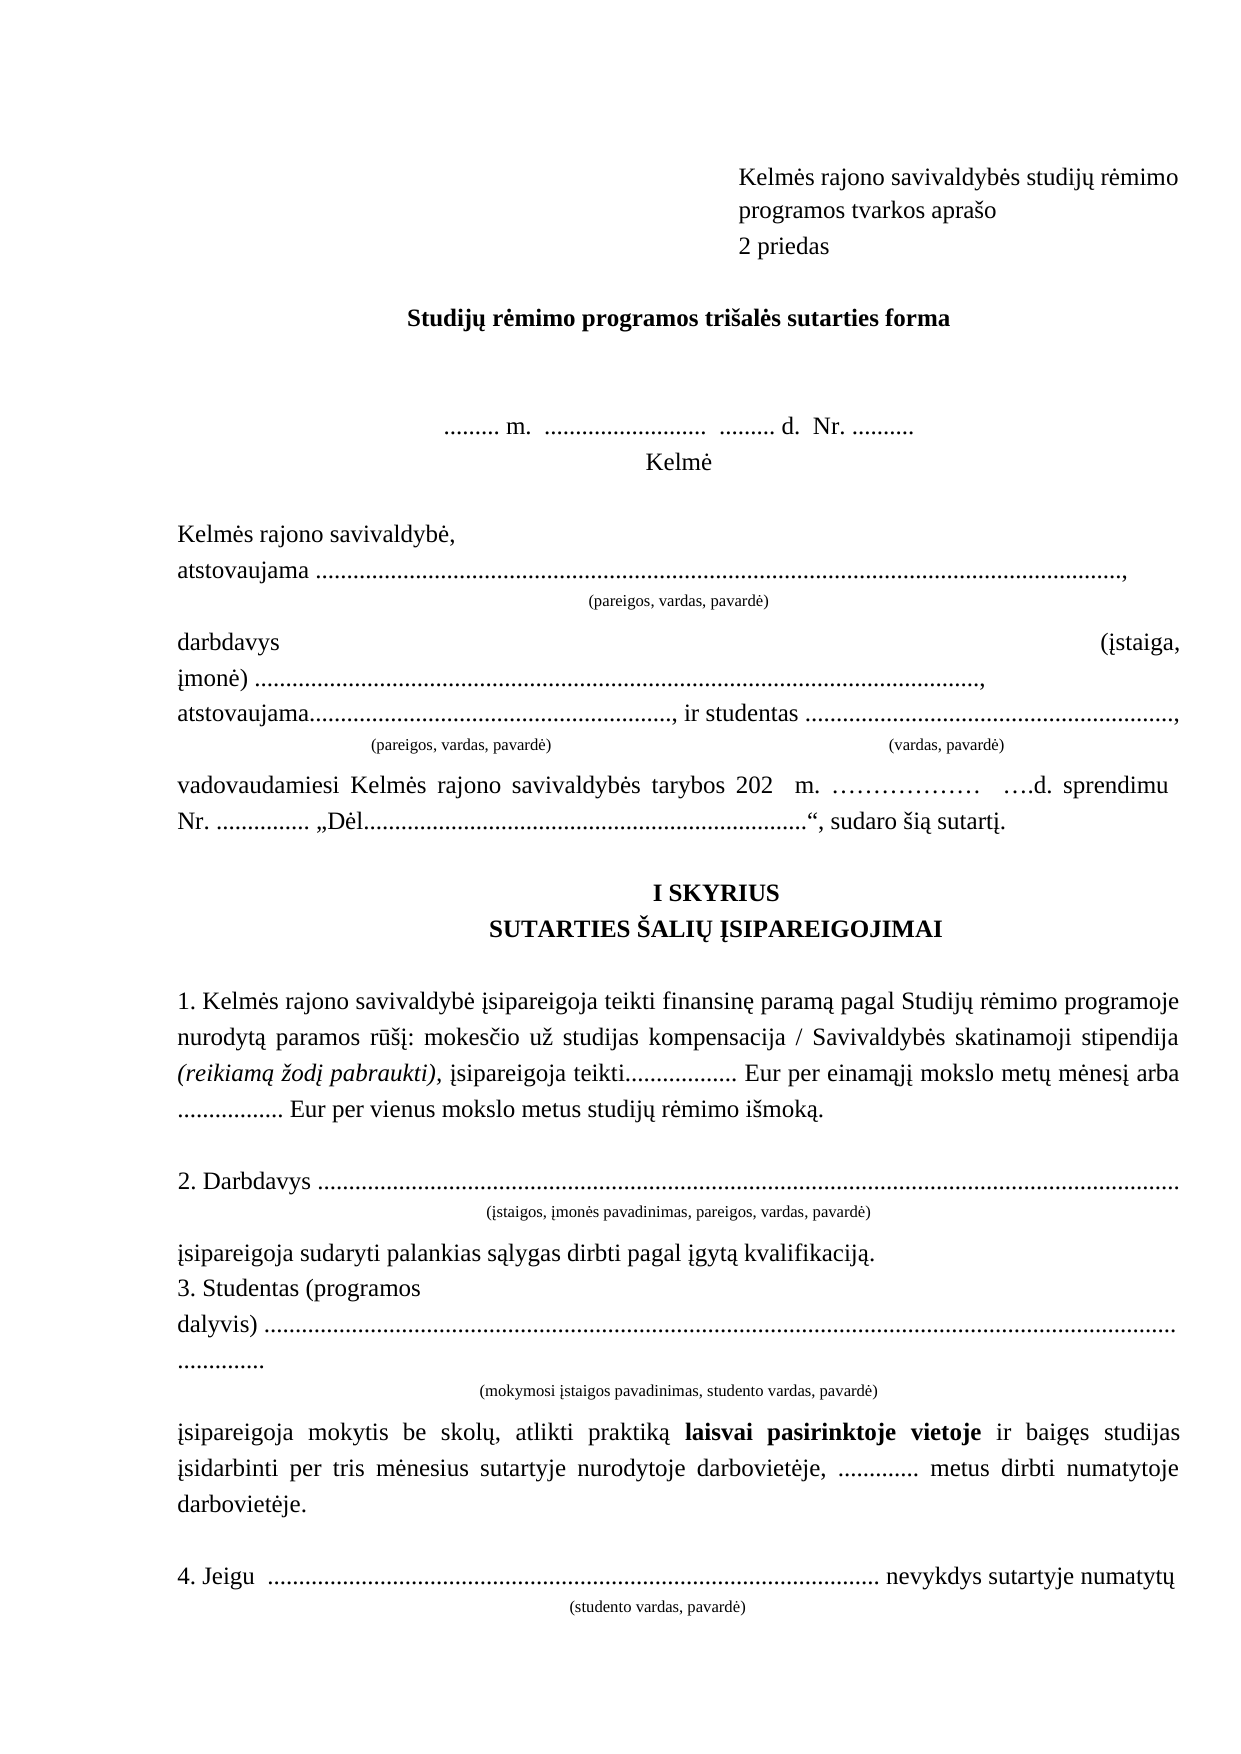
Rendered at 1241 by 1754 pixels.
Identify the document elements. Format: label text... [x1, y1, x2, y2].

text Kelmės rajono savivaldybės studijų rėmimo [738, 162, 1180, 191]
text programos tvarkos aprašo [738, 195, 1179, 224]
text 1. Kelmės rajono savivaldybė įsipareigoja teikti finansinę paramą pagal Studijų rėmimo programoje nurodytą paramos rūšį: mokesčio už studijas kompensacija / Savivaldybės skatinamoji stipendija (reikiamą žodį pabraukti), įsipareigoja teikti.................. Eur per einamąjį mokslo metų mėnesį arba ................. Eur per vienus mokslo metus studijų rėmimo išmoką. [177, 986, 1180, 1123]
text atstovaujama.........................................................., ir studentas ..........................................................., [177, 698, 1180, 727]
text (įstaigos, įmonės pavadinimas, pareigos, vardas, pavardė) [177, 1202, 1180, 1230]
text (mokymosi įstaigos pavadinimas, studento vardas, pavardė) [177, 1381, 1180, 1410]
text (studento vardas, pavardė) [1, 1597, 1180, 1626]
text 2. Darbdavys .......................................................................................................................................... [177, 1166, 1180, 1194]
text SUTARTIES ŠALIŲ ĮSIPAREIGOJIMAI [252, 914, 1180, 943]
text 3. Studentas (programos dalyvis) ................................................................................................................................................................ [177, 1273, 1180, 1374]
text įsipareigoja mokytis be skolų, atlikti praktiką laisvai pasirinktoje vietoje ir baigęs studijas įsidarbinti per tris mėnesius sutartyje nurodytoje darbovietėje, ............. metus dirbti numatytoje darbovietėje. [177, 1417, 1180, 1518]
text Studijų rėmimo programos trišalės sutarties forma [177, 303, 1180, 332]
text ......... m. .......................... ......... d. Nr. .......... [177, 411, 1180, 440]
text įsipareigoja sudaryti palankias sąlygas dirbti pagal įgytą kvalifikaciją. [177, 1238, 1180, 1266]
text 2 priedas [738, 231, 1179, 260]
text Kelmės rajono savivaldybė, atstovaujama ................................................................................................................................., [177, 519, 1180, 583]
text (pareigos, vardas, pavardė) (vardas, pavardė) [177, 734, 1180, 763]
text darbdavys (įstaiga, įmonė) ...................................................................................................................., [177, 627, 1180, 691]
text 4. Jeigu .................................................................................................. nevykdys sutartyje numatytų [177, 1561, 1180, 1590]
text I SKYRIUS [252, 878, 1180, 907]
text (pareigos, vardas, pavardė) [177, 591, 1180, 619]
text vadovaudamiesi Kelmės rajono savivaldybės tarybos 202 m. ……………… ….d. sprendimu Nr. ............... „Dėl.......................................................................“, sudaro šią sutartį. [177, 770, 1180, 835]
text Kelmė [177, 447, 1180, 476]
